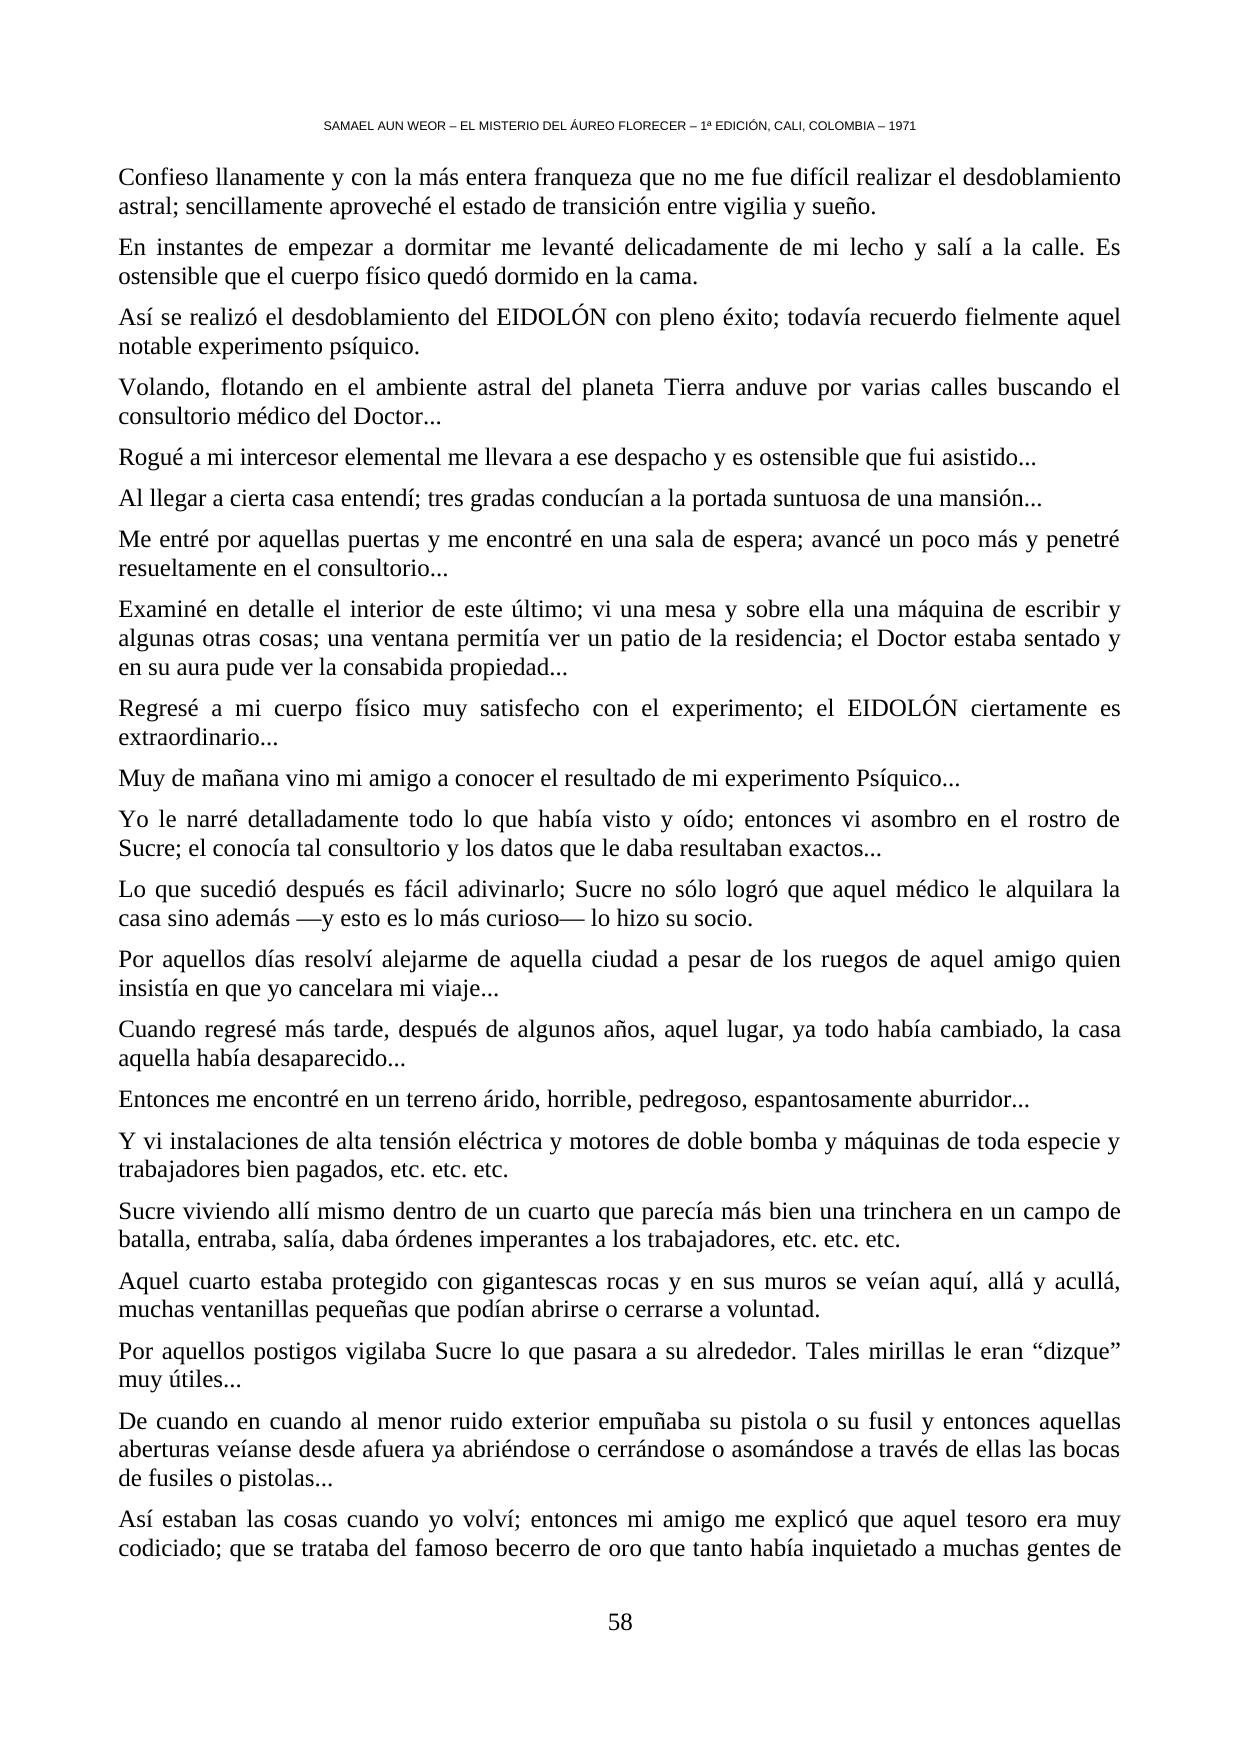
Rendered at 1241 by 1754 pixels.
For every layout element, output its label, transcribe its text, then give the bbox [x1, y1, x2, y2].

text Yo le narré detalladamente todo lo que había visto y oído; entonces vi asombro en el rostro de Sucre; el conocía tal consultorio y los datos que le daba resultaban exactos... [118, 804, 1122, 862]
text Por aquellos postigos vigilaba Sucre lo que pasara a su alrededor. Tales mirillas le eran “dizque” muy útiles... [118, 1336, 1122, 1393]
text Confieso llanamente y con la más entera franqueza que no me fue difícil realizar el desdoblamiento astral; sencillamente aproveché el estado de transición entre vigilia y sueño. [118, 162, 1122, 219]
text Así estaban las cosas cuando yo volví; entonces mi amigo me explicó que aquel tesoro era muy codiciado; que se trataba del famoso becerro de oro que tanto había inquietado a muchas gentes de [118, 1504, 1122, 1562]
text Rogué a mi intercesor elemental me llevara a ese despacho y es ostensible que fui asistido... [118, 442, 1122, 471]
text Lo que sucedió después es fácil adivinarlo; Sucre no sólo logró que aquel médico le alquilara la casa sino además —y esto es lo más curioso— lo hizo su socio. [118, 874, 1122, 932]
text Sucre viviendo allí mismo dentro de un cuarto que parecía más bien una trinchera en un campo de batalla, entraba, salía, daba órdenes imperantes a los trabajadores, etc. etc. etc. [118, 1196, 1122, 1253]
text Entonces me encontré en un terreno árido, horrible, pedregoso, espantosamente aburridor... [118, 1084, 1122, 1113]
text Al llegar a cierta casa entendí; tres gradas conducían a la portada suntuosa de una mansión... [118, 483, 1122, 512]
text Volando, flotando en el ambiente astral del planeta Tierra anduve por varias calles buscando el consultorio médico del Doctor... [118, 372, 1122, 429]
text Cuando regresé más tarde, después de algunos años, aquel lugar, ya todo había cambiado, la casa aquella había desaparecido... [118, 1014, 1122, 1072]
text Por aquellos días resolví alejarme de aquella ciudad a pesar de los ruegos de aquel amigo quien insistía en que yo cancelara mi viaje... [118, 944, 1122, 1002]
text Examiné en detalle el interior de este último; vi una mesa y sobre ella una máquina de escribir y algunas otras cosas; una ventana permitía ver un patio de la residencia; el Doctor estaba sentado y en su aura pude ver la consabida propiedad... [118, 594, 1122, 681]
text Me entré por aquellas puertas y me encontré en una sala de espera; avancé un poco más y penetré resueltamente en el consultorio... [118, 524, 1122, 582]
text De cuando en cuando al menor ruido exterior empuñaba su pistola o su fusil y entonces aquellas aberturas veíanse desde afuera ya abriéndose o cerrándose o asomándose a través de ellas las bocas de fusiles o pistolas... [118, 1406, 1122, 1492]
text Así se realizó el desdoblamiento del EIDOLÓN con pleno éxito; todavía recuerdo fielmente aquel notable experimento psíquico. [118, 302, 1122, 359]
text En instantes de empezar a dormitar me levanté delicadamente de mi lecho y salí a la calle. Es ostensible que el cuerpo físico quedó dormido en la cama. [118, 232, 1122, 289]
text Y vi instalaciones de alta tensión eléctrica y motores de doble bomba y máquinas de toda especie y trabajadores bien pagados, etc. etc. etc. [118, 1126, 1122, 1183]
text Aquel cuarto estaba protegido con gigantescas rocas y en sus muros se veían aquí, allá y acullá, muchas ventanillas pequeñas que podían abrirse o cerrarse a voluntad. [118, 1266, 1122, 1323]
text Muy de mañana vino mi amigo a conocer el resultado de mi experimento Psíquico... [118, 763, 1122, 792]
text Regresé a mi cuerpo físico muy satisfecho con el experimento; el EIDOLÓN ciertamente es extraordinario... [118, 693, 1122, 751]
